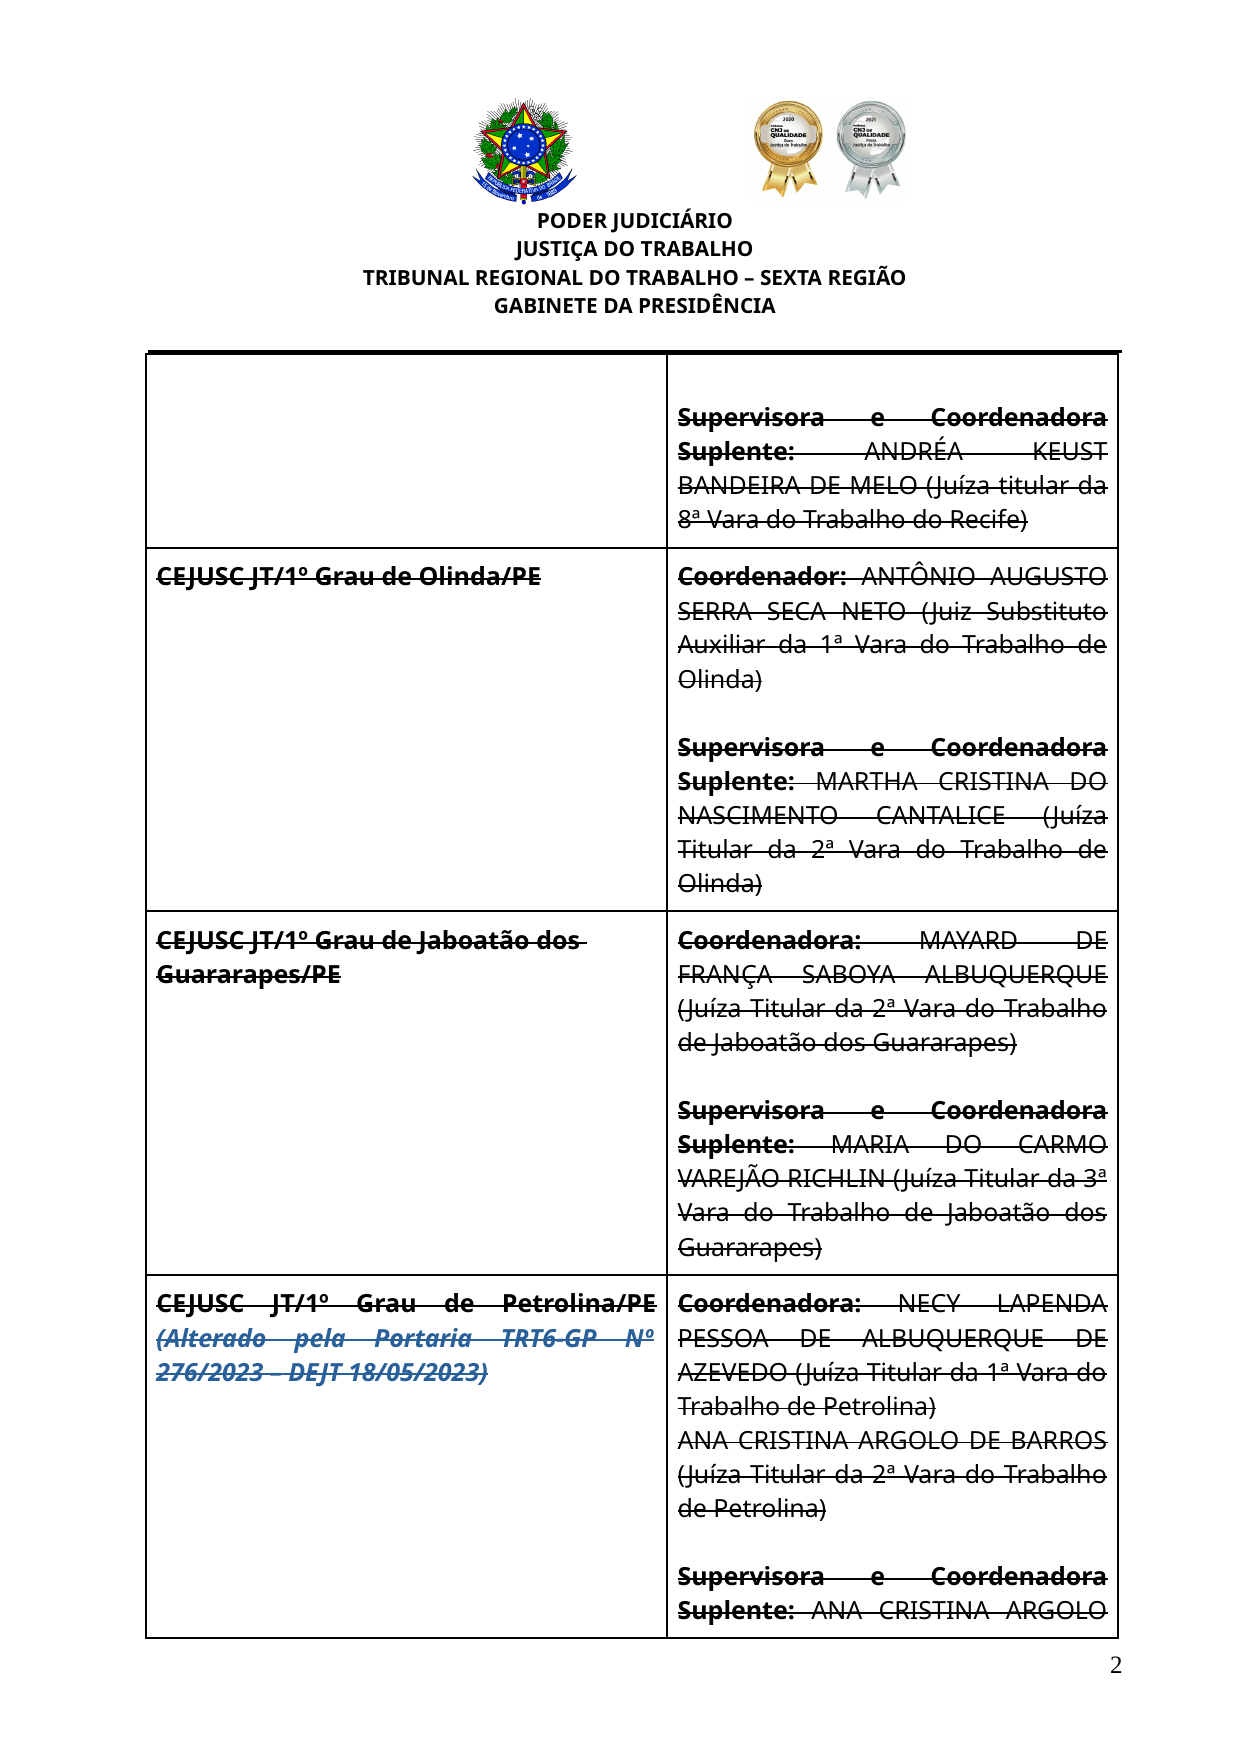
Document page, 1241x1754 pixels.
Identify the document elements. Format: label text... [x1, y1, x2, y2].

table_cell CEJUSC JT/1º Grau de Jaboatão dos Guararapes/PE [147, 912, 666, 1274]
table_header Supervisora e Coordenadora Suplente: ANDRÉA KEUST BANDEIRA DE MELO (Juíza titular da 8ª Vara do Trabalho do Recife) [668, 355, 1117, 547]
table_cell Coordenadora: MAYARD DE FRANÇA SABOYA ALBUQUERQUE (Juíza Titular da 2ª Vara do Trabalho de Jaboatão dos Guararapes) Supervisora e Coordenadora Suplente: MARIA DO CARMO VAREJÃO RICHLIN (Juíza Titular da 3ª Vara do Trabalho de Jaboatão dos Guararapes) [668, 912, 1117, 1274]
table_cell Coordenador: ANTÔNIO AUGUSTO SERRA SECA NETO (Juiz Substituto Auxiliar da 1ª Vara do Trabalho de Olinda) Supervisora e Coordenadora Suplente: MARTHA CRISTINA DO NASCIMENTO CANTALICE (Juíza Titular da 2ª Vara do Trabalho de Olinda) [668, 549, 1117, 910]
table_cell CEJUSC JT/1º Grau de Petrolina/PE (Alterado pela Portaria TRT6-GP Nº 276/2023 – DEJT 18/05/2023) [147, 1276, 666, 1637]
table_header [147, 355, 666, 547]
picture [746, 95, 911, 202]
picture [467, 95, 579, 206]
table_cell CEJUSC JT/1º Grau de Olinda/PE [147, 549, 666, 910]
table_cell Coordenadora: NECY LAPENDA PESSOA DE ALBUQUERQUE DE AZEVEDO (Juíza Titular da 1ª Vara do Trabalho de Petrolina) ANA CRISTINA ARGOLO DE BARROS (Juíza Titular da 2ª Vara do Trabalho de Petrolina) Supervisora e Coordenadora Suplente: ANA CRISTINA ARGOLO [668, 1276, 1117, 1637]
